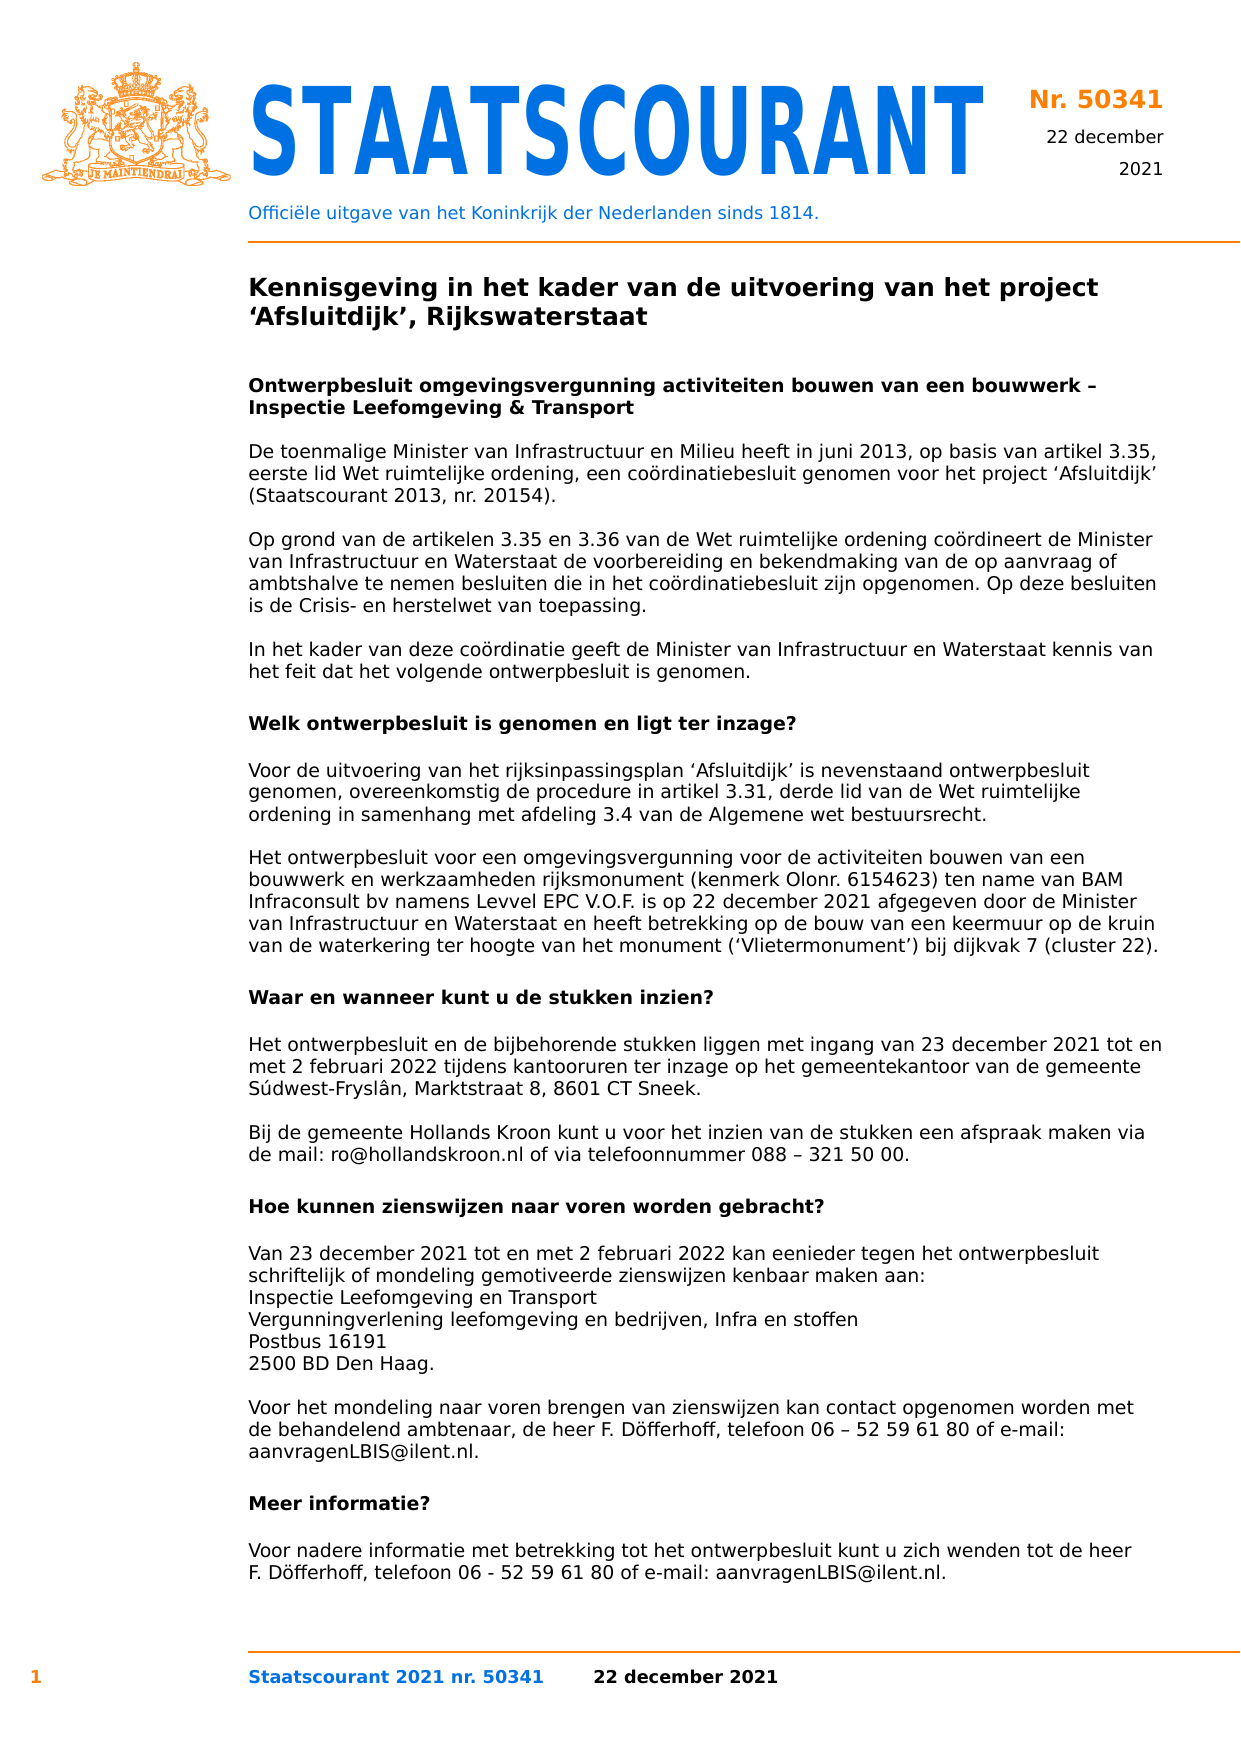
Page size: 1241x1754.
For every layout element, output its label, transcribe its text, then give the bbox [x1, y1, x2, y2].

text Het ontwerpbesluit voor een omgevingsvergunning voor de activiteiten bouwen van een bouwwerk en werkzaamheden rijksmonument (kenmerk Olonr. 6154623) ten name van BAM Infraconsult bv namens Levvel EPC V.O.F. is op 22 december 2021 afgegeven door de Minister van Infrastructuur en Waterstaat en heeft betrekking op de bouw van een keermuur op de kruin van de waterkering ter hoogte van het monument (‘Vlietermonument’) bij dijkvak 7 (cluster 22). [248, 847, 1163, 957]
subtitle Waar en wanneer kunt u de stukken inzien? [248, 987, 1163, 1009]
table_header [25, 62, 248, 241]
table_cell 22 december [998, 121, 1240, 153]
table_cell 2021 [998, 153, 1240, 203]
text De toenmalige Minister van Infrastructuur en Milieu heeft in juni 2013, op basis van artikel 3.35, eerste lid Wet ruimtelijke ordening, een coördinatiebesluit genomen voor het project ‘Afsluitdijk’ (Staatscourant 2013, nr. 20154). [248, 441, 1163, 507]
text Postbus 16191 [248, 1331, 1163, 1353]
text Voor de uitvoering van het rijksinpassingsplan ‘Afsluitdijk’ is nevenstaand ontwerpbesluit genomen, overeenkomstig de procedure in artikel 3.31, derde lid van de Wet ruimtelijke ordening in samenhang met afdeling 3.4 van de Algemene wet bestuursrecht. [248, 759, 1163, 825]
subtitle Hoe kunnen zienswijzen naar voren worden gebracht? [248, 1196, 1163, 1218]
text Ontwerpbesluit omgevingsvergunning activiteiten bouwen van een bouwwerk – Inspectie Leefomgeving & Transport [248, 375, 1163, 419]
text Voor het mondeling naar voren brengen van zienswijzen kan contact opgenomen worden met de behandelend ambtenaar, de heer F. Döfferhoff, telefoon 06 – 52 59 61 80 of e-mail: aanvragenLBIS@ilent.nl. [248, 1397, 1163, 1463]
subtitle Welk ontwerpbesluit is genomen en ligt ter inzage? [248, 712, 1163, 734]
text Voor nadere informatie met betrekking tot het ontwerp­besluit kunt u zich wenden tot de heer F. Döfferhoff, telefoon 06 - 52 59 61 80 of e-mail: aanvragenLBIS@ilent.nl. [248, 1539, 1163, 1583]
text Op grond van de artikelen 3.35 en 3.36 van de Wet ruimtelijke ordening coördineert de Minister van Infrastructuur en Waterstaat de voorbereiding en bekendmaking van de op aanvraag of ambtshalve te nemen besluiten die in het coör­dinatiebesluit zijn opgenomen. Op deze besluiten is de Crisis- en herstelwet van toepassing. [248, 529, 1163, 617]
subtitle Kennisgeving in het kader van de uitvoering van het project ‘Afsluitdijk’, Rijkswaterstaat [248, 273, 1163, 331]
text Inspectie Leefomgeving en Transport [248, 1287, 1163, 1309]
text Van 23 december 2021 tot en met 2 februari 2022 kan eenieder tegen het ontwerpbesluit schriftelijk of mondeling gemotiveerde zienswijzen kenbaar maken aan: [248, 1243, 1163, 1287]
subtitle Meer informatie? [248, 1493, 1163, 1514]
table_header STAATSCOURANT [248, 62, 998, 203]
text Vergunningverlening leefomgeving en bedrijven, Infra en stoffen [248, 1309, 1163, 1331]
text Bij de gemeente Hollands Kroon kunt u voor het inzien van de stukken een afspraak maken via de mail: ro@hollandskroon.nl of via telefoonnummer 088 – 321 50 00. [248, 1122, 1163, 1166]
text Het ontwerpbesluit en de bijbehorende stukken liggen met ingang van 23 december 2021 tot en met 2 februari 2022 tijdens kantooruren ter inzage op het gemeentekantoor van de gemeente Súdwest-Fryslân, Marktstraat 8, 8601 CT Sneek. [248, 1034, 1163, 1100]
table_cell Officiële uitgave van het Koninkrijk der Nederlanden sinds 1814. [248, 203, 1240, 241]
text In het kader van deze coördinatie geeft de Minister van Infrastructuur en Waterstaat kennis van het feit dat het volgende ontwerpbesluit is genomen. [248, 638, 1163, 682]
picture [41, 62, 231, 186]
text 2500 BD Den Haag. [248, 1353, 1163, 1375]
table_header Nr. 50341 [998, 62, 1240, 121]
